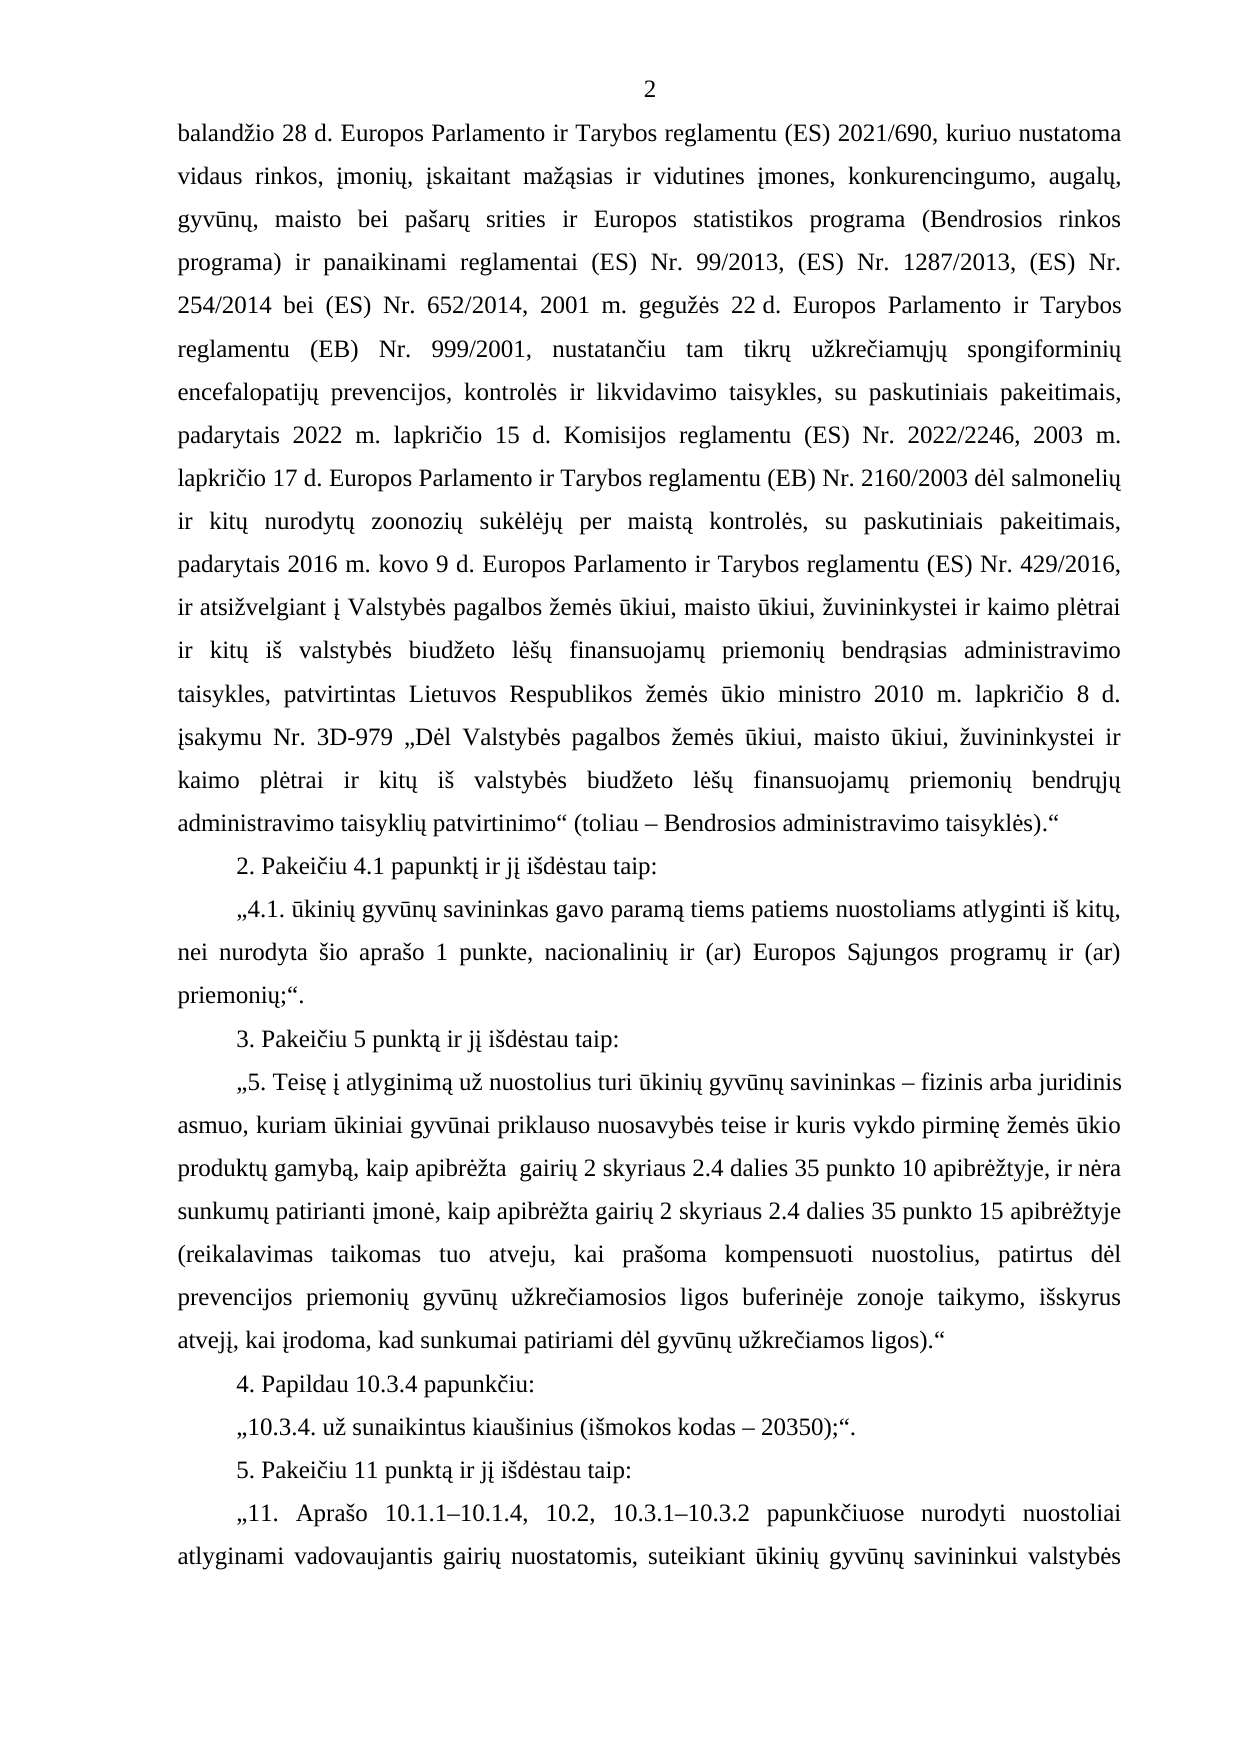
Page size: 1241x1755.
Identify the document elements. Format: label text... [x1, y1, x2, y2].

text „11. Aprašo 10.1.1–10.1.4, 10.2, 10.3.1–10.3.2 papunkčiuose nurodyti nuostoliai atlyginami vadovaujantis gairių nuostatomis, suteikiant ūkinių gyvūnų savininkui valstybės [177, 1498, 1122, 1570]
text „4.1. ūkinių gyvūnų savininkas gavo paramą tiems patiems nuostoliams atlyginti iš kitų, nei nurodyta šio aprašo 1 punkte, nacionalinių ir (ar) Europos Sąjungos programų ir (ar) priemonių;“. [177, 894, 1122, 1009]
text „5. Teisę į atlyginimą už nuostolius turi ūkinių gyvūnų savininkas – fizinis arba juridinis asmuo, kuriam ūkiniai gyvūnai priklauso nuosavybės teise ir kuris vykdo pirminę žemės ūkio produktų gamybą, kaip apibrėžta gairių 2 skyriaus 2.4 dalies 35 punkto 10 apibrėžtyje, ir nėra sunkumų patirianti įmonė, kaip apibrėžta gairių 2 skyriaus 2.4 dalies 35 punkto 15 apibrėžtyje (reikalavimas taikomas tuo atveju, kai prašoma kompensuoti nuostolius, patirtus dėl prevencijos priemonių gyvūnų užkrečiamosios ligos buferinėje zonoje taikymo, išskyrus atvejį, kai įrodoma, kad sunkumai patiriami dėl gyvūnų užkrečiamos ligos).“ [177, 1067, 1122, 1354]
text 4. Papildau 10.3.4 papunkčiu: [177, 1369, 1122, 1397]
text 2. Pakeičiu 4.1 papunktį ir jį išdėstau taip: [177, 851, 1122, 880]
text 5. Pakeičiu 11 punktą ir jį išdėstau taip: [177, 1455, 1122, 1484]
text balandžio 28 d. Europos Parlamento ir Tarybos reglamentu (ES) 2021/690, kuriuo nustatoma vidaus rinkos, įmonių, įskaitant mažąsias ir vidutines įmones, konkurencingumo, augalų, gyvūnų, maisto bei pašarų srities ir Europos statistikos programa (Bendrosios rinkos programa) ir panaikinami reglamentai (ES) Nr. 99/2013, (ES) Nr. 1287/2013, (ES) Nr. 254/2014 bei (ES) Nr. 652/2014, 2001 m. gegužės 22 d. Europos Parlamento ir Tarybos reglamentu (EB) Nr. 999/2001, nustatančiu tam tikrų užkrečiamųjų spongiforminių encefalopatijų prevencijos, kontrolės ir likvidavimo taisykles, su paskutiniais pakeitimais, padarytais 2022 m. lapkričio 15 d. Komisijos reglamentu (ES) Nr. 2022/2246, 2003 m. lapkričio 17 d. Europos Parlamento ir Tarybos reglamentu (EB) Nr. 2160/2003 dėl salmonelių ir kitų nurodytų zoonozių sukėlėjų per maistą kontrolės, su paskutiniais pakeitimais, padarytais 2016 m. kovo 9 d. Europos Parlamento ir Tarybos reglamentu (ES) Nr. 429/2016, ir atsižvelgiant į Valstybės pagalbos žemės ūkiui, maisto ūkiui, žuvininkystei ir kaimo plėtrai ir kitų iš valstybės biudžeto lėšų finansuojamų priemonių bendrąsias administravimo taisykles, patvirtintas Lietuvos Respublikos žemės ūkio ministro 2010 m. lapkričio 8 d. įsakymu Nr. 3D-979 „Dėl Valstybės pagalbos žemės ūkiui, maisto ūkiui, žuvininkystei ir kaimo plėtrai ir kitų iš valstybės biudžeto lėšų finansuojamų priemonių bendrųjų administravimo taisyklių patvirtinimo“ (toliau – Bendrosios administravimo taisyklės).“ [177, 118, 1122, 837]
text „10.3.4. už sunaikintus kiaušinius (išmokos kodas – 20350);“. [177, 1412, 1122, 1441]
text 3. Pakeičiu 5 punktą ir jį išdėstau taip: [177, 1024, 1122, 1052]
